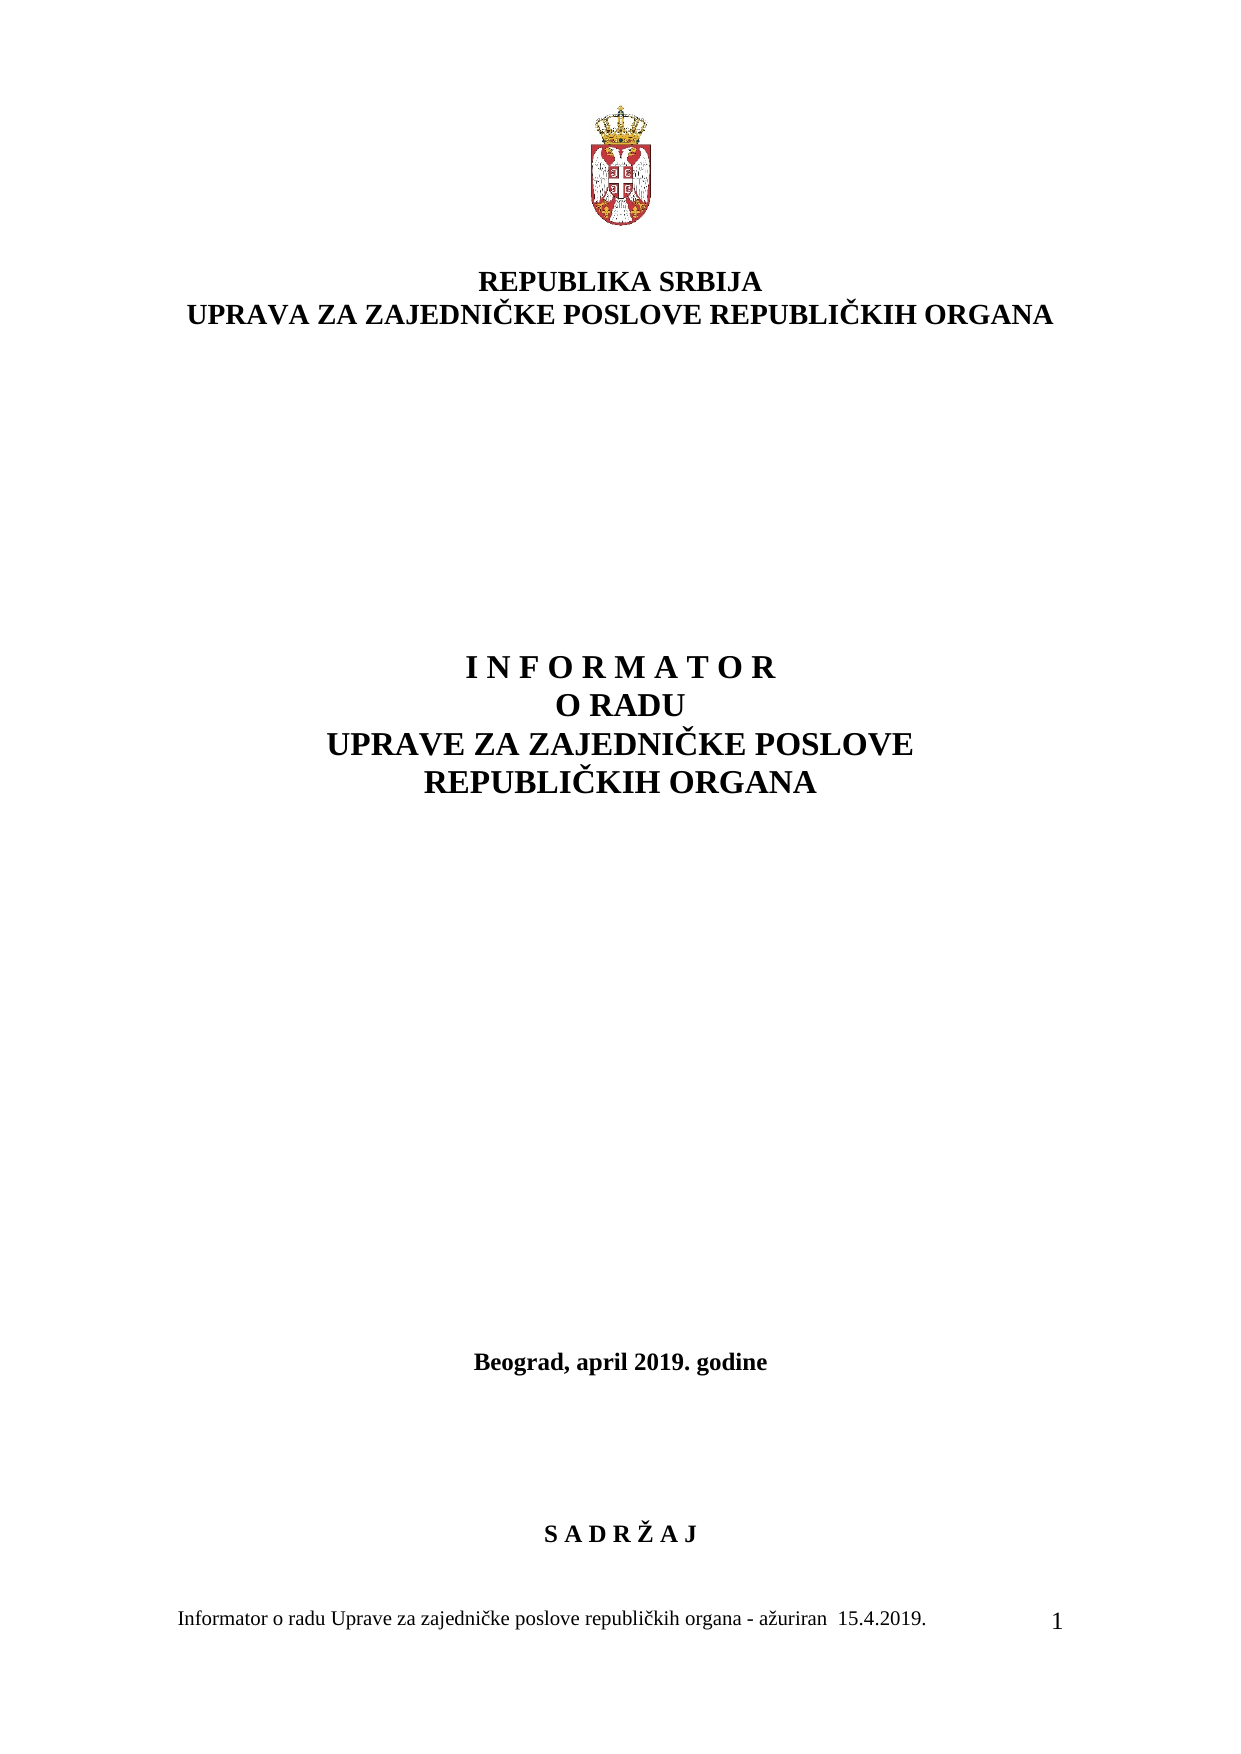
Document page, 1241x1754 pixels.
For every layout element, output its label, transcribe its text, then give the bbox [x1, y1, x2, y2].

text O RADU [177, 686, 1063, 724]
text Beograd, april 2019. godine [177, 1347, 1063, 1376]
text UPRAVA ZA ZAJEDNIČKE POSLOVE REPUBLIČKIH ORGANA [177, 297, 1063, 331]
text I N F O R M A T O R [177, 647, 1063, 686]
text S A D R Ž A J [177, 1519, 1063, 1548]
text UPRAVE ZA ZAJEDNIČKE POSLOVE [177, 724, 1063, 762]
text REPUBLIKA SRBIJA [177, 264, 1063, 297]
text REPUBLIČKIH ORGANA [177, 762, 1063, 801]
